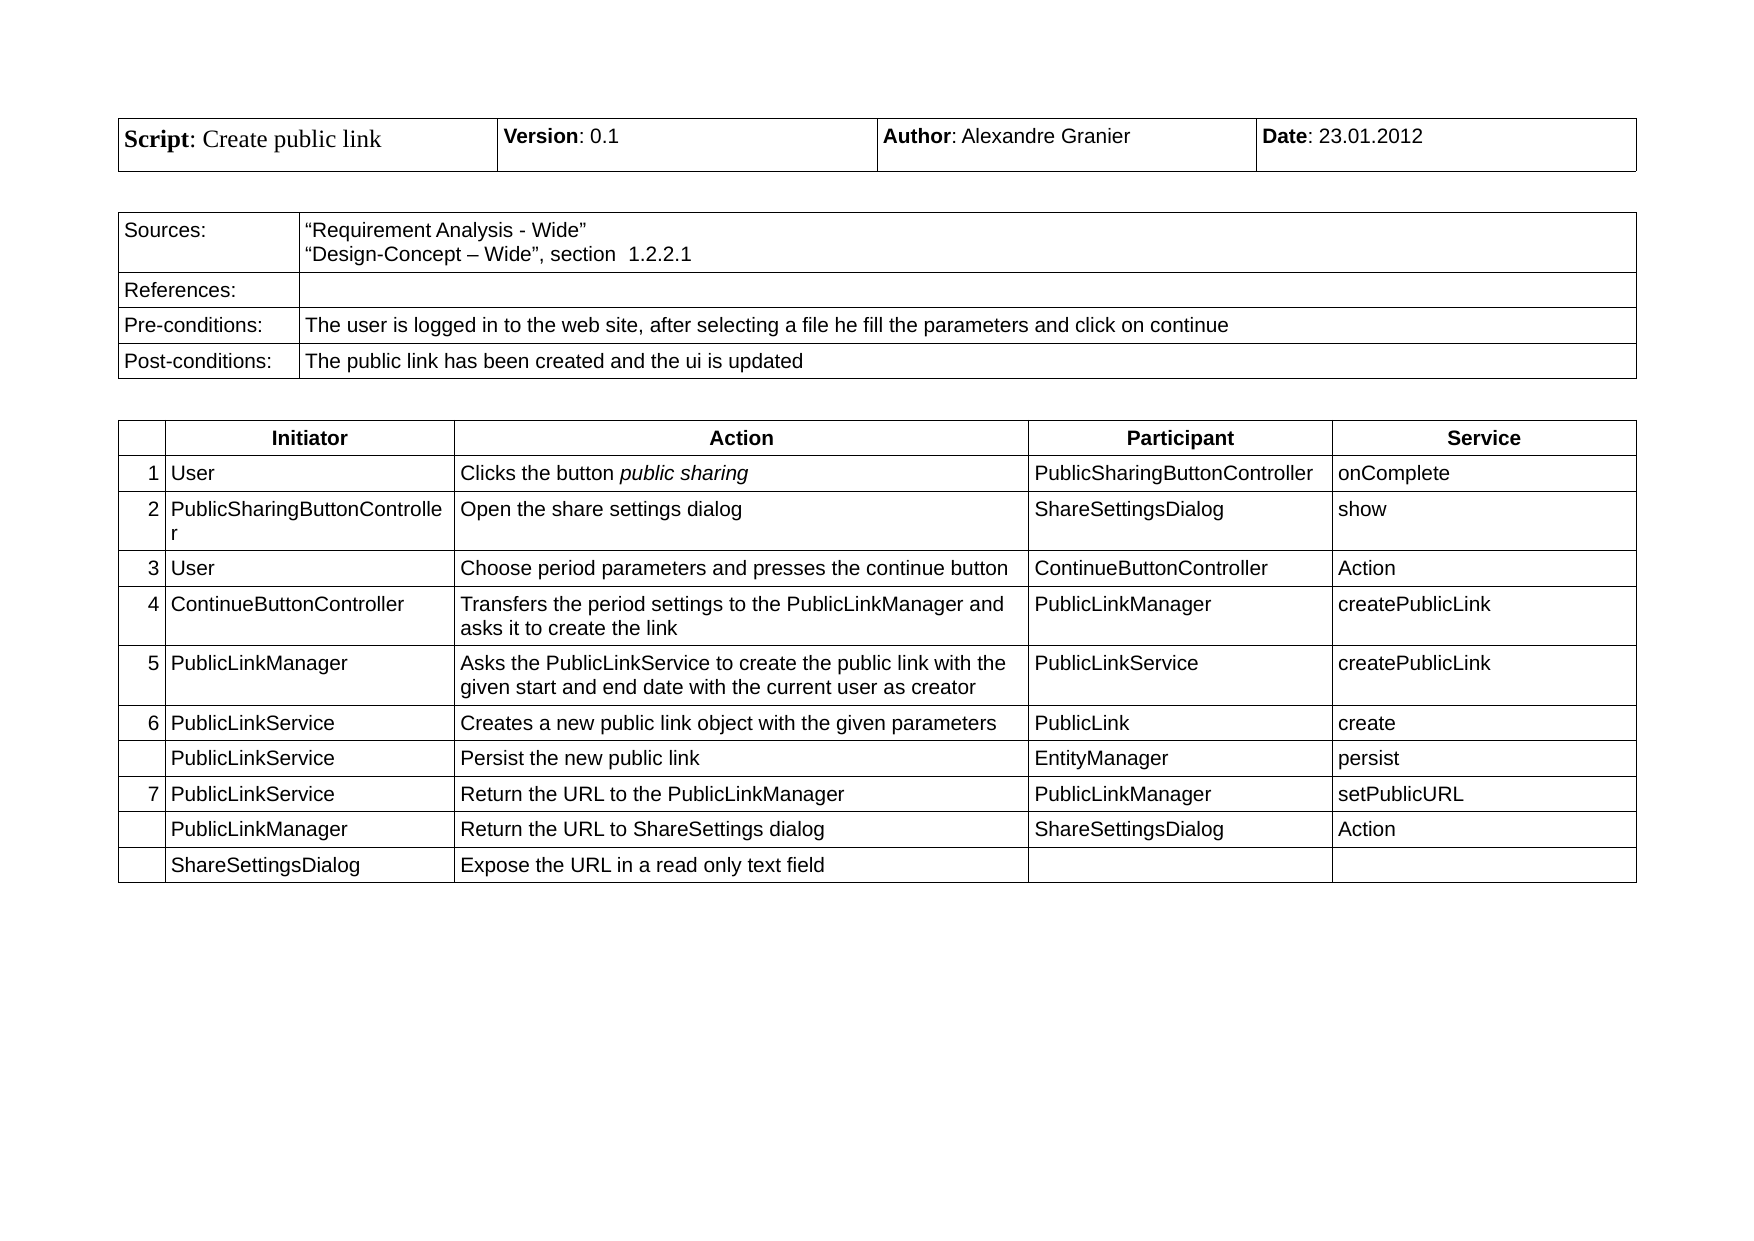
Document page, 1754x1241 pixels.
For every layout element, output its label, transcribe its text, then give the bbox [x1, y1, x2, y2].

table_cell persist [1333, 741, 1636, 776]
table_cell Return the URL to the PublicLinkManager [455, 777, 1028, 811]
table_cell 6 [119, 706, 165, 740]
table_cell Action [1333, 551, 1636, 586]
table_cell PublicLinkManager [1029, 777, 1332, 811]
table_cell PublicLink [1029, 706, 1332, 740]
table_cell createPublicLink [1333, 587, 1636, 645]
table_cell PublicLinkManager [1029, 587, 1332, 645]
table_cell 3 [119, 551, 165, 586]
table_cell Clicks the button public sharing [455, 456, 1028, 491]
table_header Sources: [119, 213, 299, 272]
table_cell 7 [119, 777, 165, 811]
table_cell User [166, 456, 454, 491]
table_cell The user is logged in to the web site, after selecting a file he fill the parameters and click on continue [300, 308, 1636, 343]
table_cell [300, 273, 1636, 307]
table_cell PublicLinkManager [166, 812, 454, 847]
table_header Date: 23.01.2012 [1257, 119, 1636, 171]
table_header Service [1333, 421, 1636, 455]
table_cell Persist the new public link [455, 741, 1028, 776]
table_cell The public link has been created and the ui is updated [300, 344, 1636, 378]
table_cell Creates a new public link object with the given parameters [455, 706, 1028, 740]
table_cell PublicLinkService [1029, 646, 1332, 705]
table_cell ContinueButtonController [1029, 551, 1332, 586]
table_cell Open the share settings dialog [455, 492, 1028, 550]
table_cell [119, 848, 165, 882]
table_header Participant [1029, 421, 1332, 455]
table_cell 5 [119, 646, 165, 705]
table_cell Action [1333, 812, 1636, 847]
table_cell show [1333, 492, 1636, 550]
table_cell EntityManager [1029, 741, 1332, 776]
table_cell 4 [119, 587, 165, 645]
table_cell createPublicLink [1333, 646, 1636, 705]
table_header Version: 0.1 [498, 119, 877, 171]
table_cell [119, 741, 165, 776]
table_cell Expose the URL in a read only text field [455, 848, 1028, 882]
table_header Author: Alexandre Granier [878, 119, 1256, 171]
table_header Action [455, 421, 1028, 455]
table_header “Requirement Analysis - Wide” “Design-Concept – Wide”, section 1.2.2.1 [300, 213, 1636, 272]
table_cell ContinueButtonController [166, 587, 454, 645]
table_header Script: Create public link [119, 119, 497, 171]
table_cell Pre-conditions: [119, 308, 299, 343]
table_cell create [1333, 706, 1636, 740]
table_cell ShareSettingsDialog [1029, 812, 1332, 847]
table_cell User [166, 551, 454, 586]
table_cell PublicLinkService [166, 706, 454, 740]
table_cell ShareSettingsDialog [1029, 492, 1332, 550]
table_cell ShareSettingsDialog [166, 848, 454, 882]
table_cell Return the URL to ShareSettings dialog [455, 812, 1028, 847]
table_cell Transfers the period settings to the PublicLinkManager and asks it to create the link [455, 587, 1028, 645]
table_cell onComplete [1333, 456, 1636, 491]
table_cell Choose period parameters and presses the continue button [455, 551, 1028, 586]
table_cell PublicSharingButtonController [166, 492, 454, 550]
table_cell 1 [119, 456, 165, 491]
table_cell [1333, 848, 1636, 882]
table_cell PublicLinkService [166, 777, 454, 811]
table_cell Post-conditions: [119, 344, 299, 378]
table_cell [119, 812, 165, 847]
table_cell PublicLinkManager [166, 646, 454, 705]
table_cell [1029, 848, 1332, 882]
table_cell 2 [119, 492, 165, 550]
table_header [119, 421, 165, 455]
table_header Initiator [166, 421, 454, 455]
table_cell PublicLinkService [166, 741, 454, 776]
table_cell PublicSharingButtonController [1029, 456, 1332, 491]
table_cell setPublicURL [1333, 777, 1636, 811]
table_cell References: [119, 273, 299, 307]
table_cell Asks the PublicLinkService to create the public link with the given start and end date with the current user as creator [455, 646, 1028, 705]
